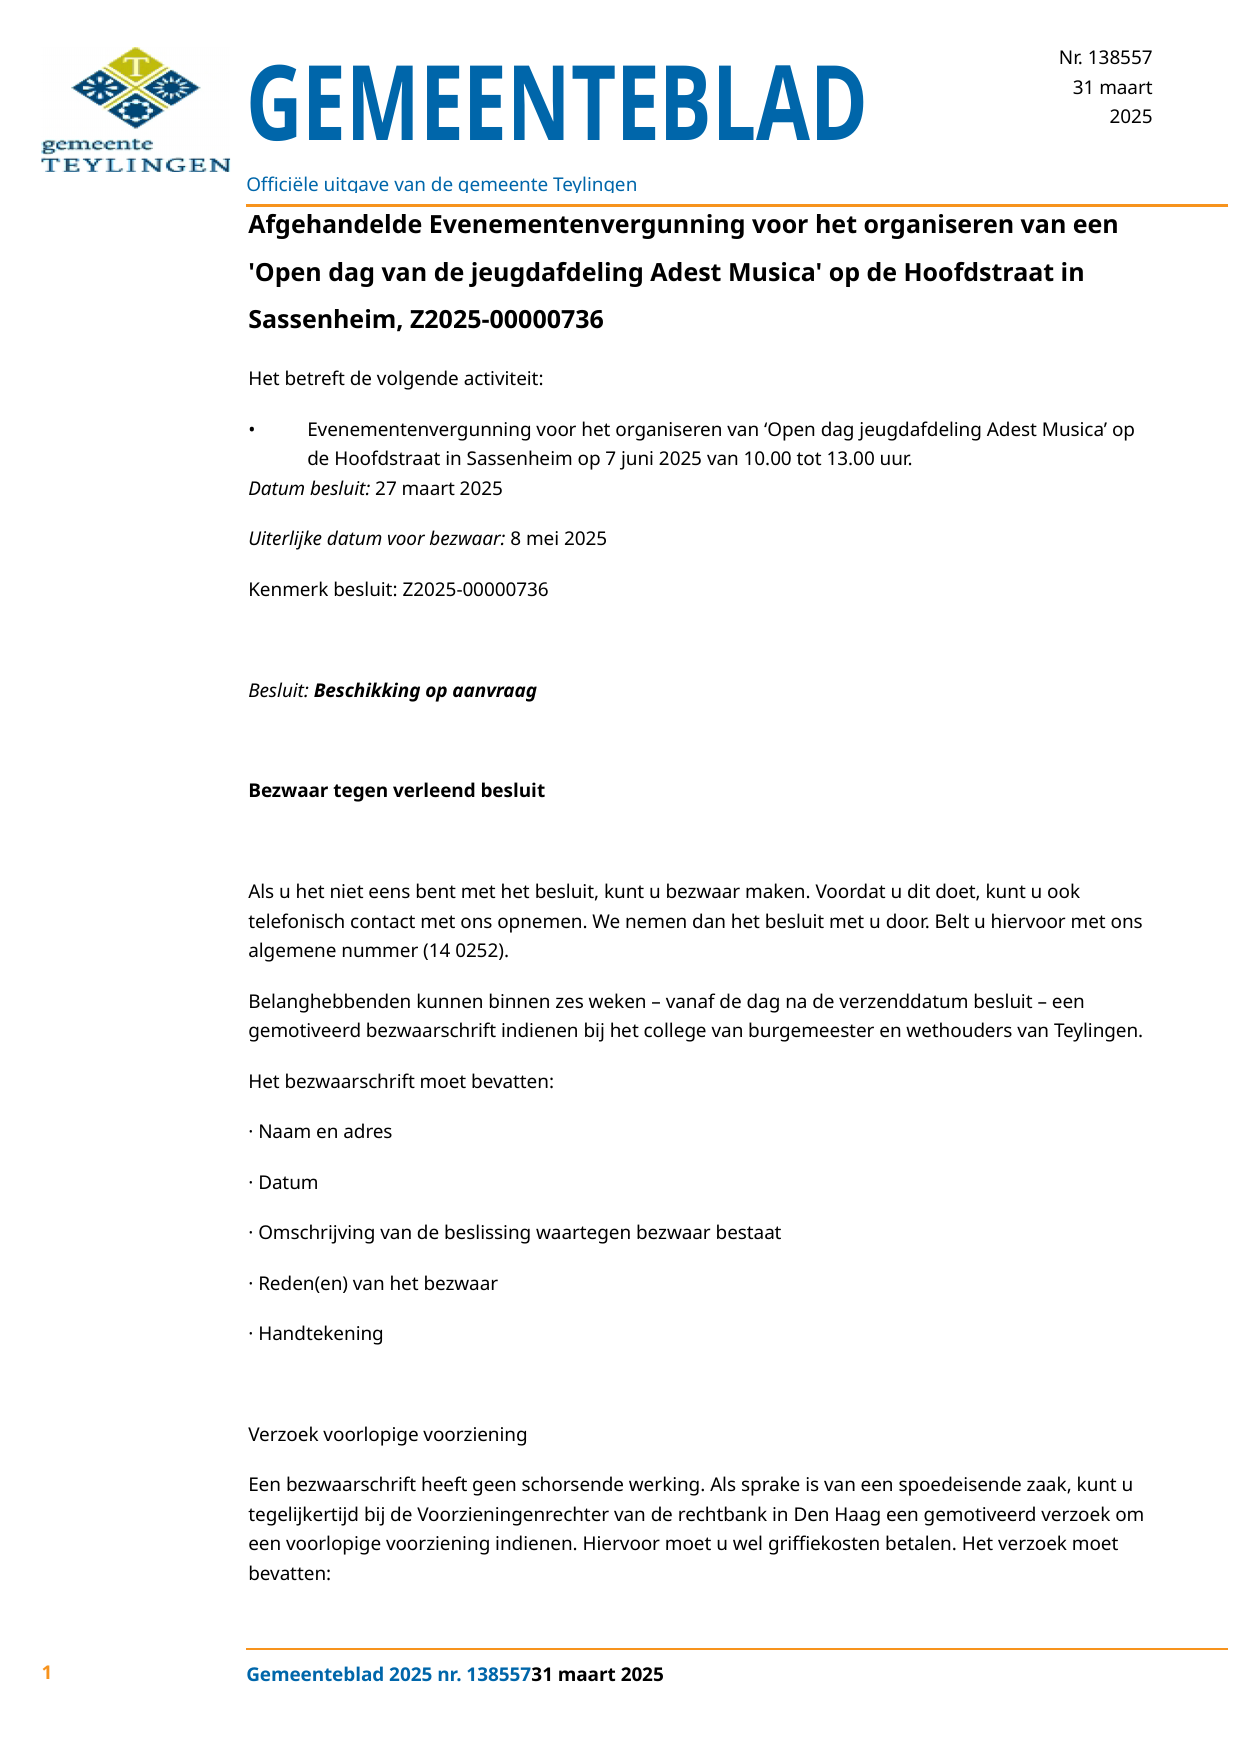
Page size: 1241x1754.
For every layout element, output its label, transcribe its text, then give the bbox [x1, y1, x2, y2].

text Een bezwaarschrift heeft geen schorsende werking. Als sprake is van een spoedeisende zaak, kunt u tegelijkertijd bij de Voorzieningenrechter van de rechtbank in Den Haag een gemotiveerd verzoek om een voorlopige voorziening indienen. Hiervoor moet u wel griffiekosten betalen. Het verzoek moet bevatten: [248, 1471, 1152, 1586]
text Het bezwaarschrift moet bevatten: [248, 1068, 1152, 1094]
text · Handtekening [248, 1320, 1152, 1346]
text Uiterlijke datum voor bezwaar: 8 mei 2025 [248, 526, 1152, 551]
text Als u het niet eens bent met het besluit, kunt u bezwaar maken. Voordat u dit doet, kunt u ook telefonisch contact met ons opnemen. We nemen dan het besluit met u door. Belt u hiervoor met ons algemene nummer (14 0252). [248, 878, 1152, 963]
text Kenmerk besluit: Z2025-00000736 [248, 576, 1152, 602]
text · Naam en adres [248, 1118, 1152, 1144]
text Belanghebbenden kunnen binnen zes weken – vanaf de dag na de verzenddatum besluit – een gemotiveerd bezwaarschrift indienen bij het college van burgemeester en wethouders van Teylingen. [248, 988, 1152, 1043]
text Datum besluit: 27 maart 2025 [248, 475, 1152, 501]
list Evenementenvergunning voor het organiseren van ‘Open dag jeugdafdeling Adest Musica’ op de Hoofdstraat in Sassenheim op 7 juni 2025 van 10.00 tot 13.00 uur. [248, 416, 1152, 471]
text Bezwaar tegen verleend besluit [248, 778, 1152, 803]
text Besluit: Beschikking op aanvraag [248, 677, 1152, 702]
picture [41, 47, 231, 172]
text Verzoek voorlopige voorziening [248, 1421, 1152, 1447]
text · Reden(en) van het bezwaar [248, 1270, 1152, 1295]
text Afgehandelde Evenementenvergunning voor het organiseren van een 'Open dag van de jeugdafdeling Adest Musica' op de Hoofdstraat in Sassenheim, Z2025-00000736 [248, 207, 1152, 336]
text Het betreft de volgende activiteit: [248, 366, 1152, 391]
text · Omschrijving van de beslissing waartegen bezwaar bestaat [248, 1219, 1152, 1245]
text · Datum [248, 1169, 1152, 1194]
